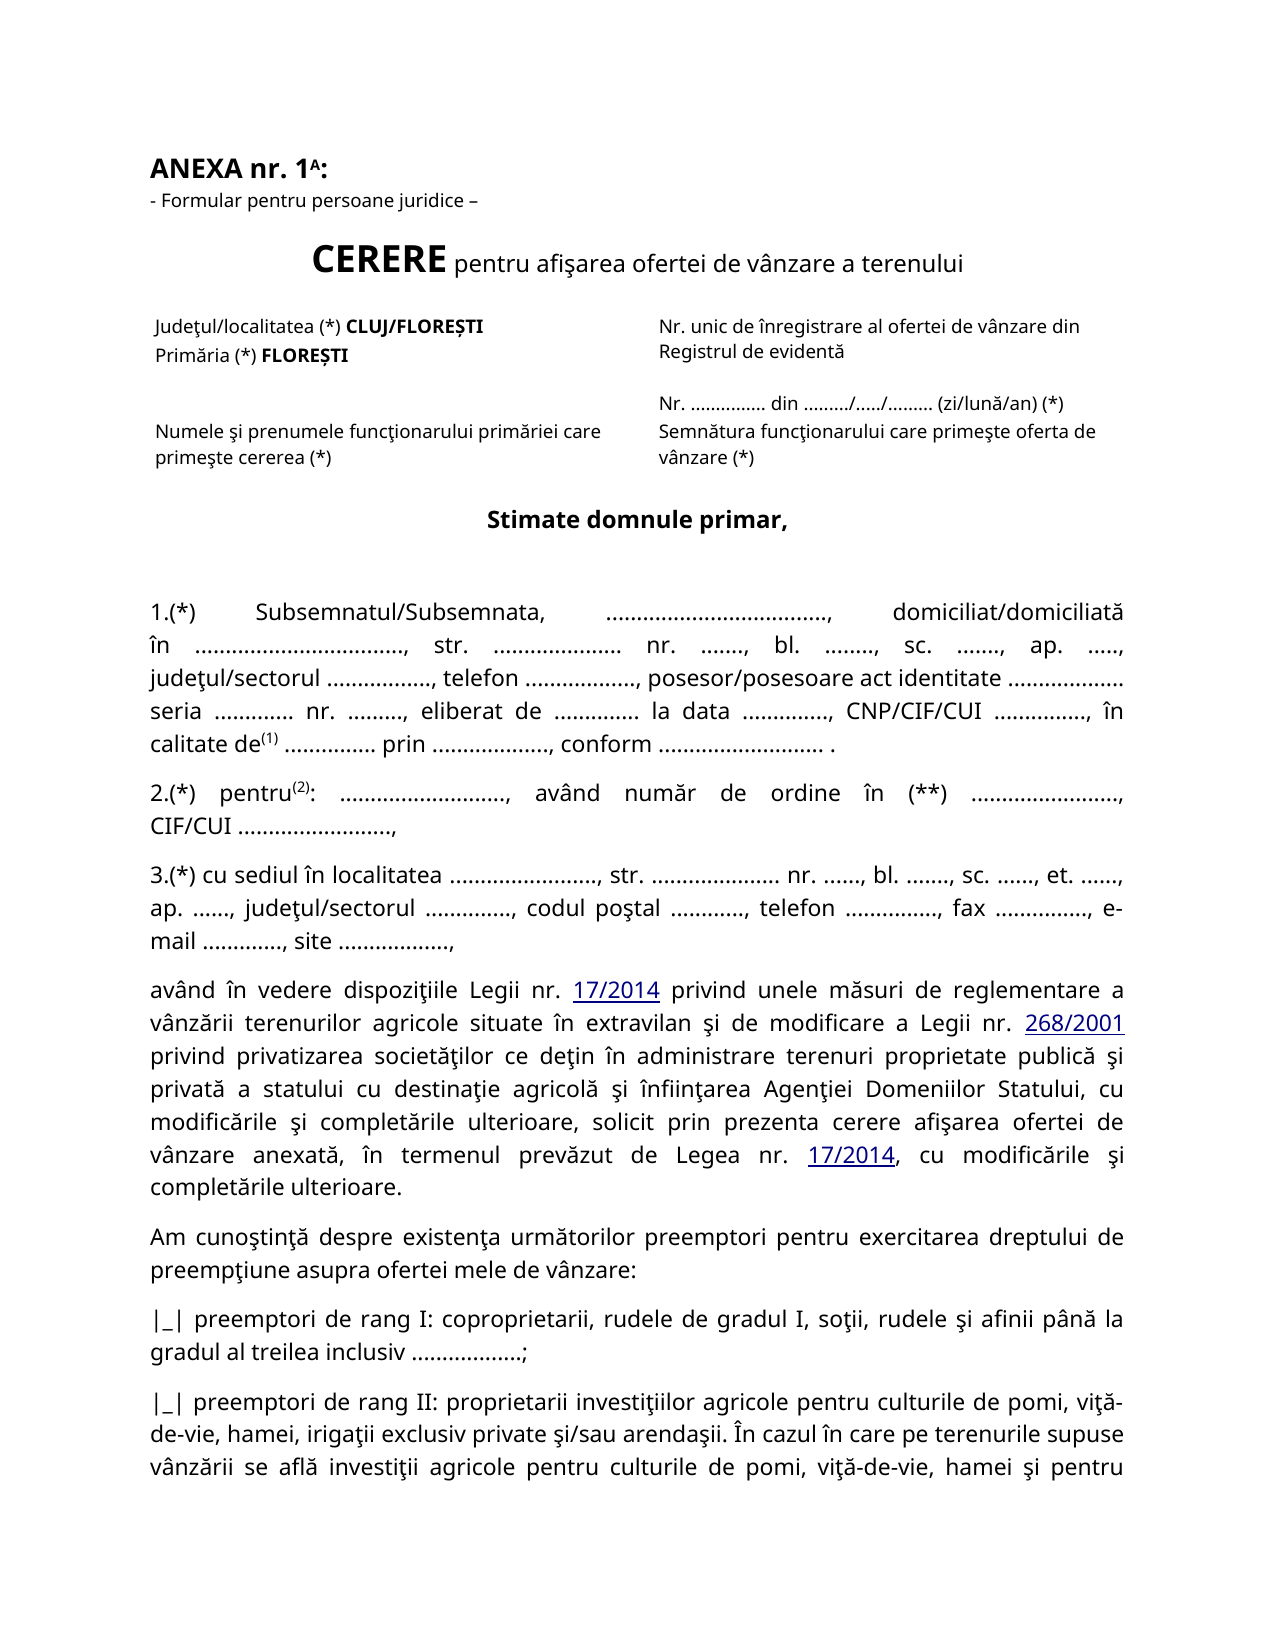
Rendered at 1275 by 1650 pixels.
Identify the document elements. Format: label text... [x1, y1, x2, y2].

text 2.(*) pentru(2): ..........................., având număr de ordine în (**) ........................, CIF/CUI ........................., [150, 777, 1125, 841]
text 1.(*) Subsemnatul/Subsemnata, ...................................., domiciliat/domiciliată în .................................., str. ..................... nr. ......., bl. ........, sc. ......., ap. ....., judeţul/sectorul ................., telefon .................., posesor/posesoare act identitate ................... seria ............. nr. ........., eliberat de .............. la data .............., CNP/CIF/CUI ..............., în calitate de(1) ............... prin ..................., conform ........................... . [150, 596, 1125, 759]
text CERERE pentru afişarea ofertei de vânzare a terenului [150, 232, 1125, 283]
text ANEXA nr. 1A: [150, 150, 1125, 187]
text Stimate domnule primar, [150, 502, 1125, 535]
text având în vedere dispoziţiile Legii nr. 17/2014 privind unele măsuri de reglementare a vânzării terenurilor agricole situate în extravilan şi de modificare a Legii nr. 268/2001 privind privatizarea societăţilor ce deţin în administrare terenuri proprietate publică şi privată a statului cu destinaţie agricolă şi înfiinţarea Agenţiei Domeniilor Statului, cu modificările şi completările ulterioare, solicit prin prezenta cerere afişarea ofertei de vânzare anexată, în termenul prevăzut de Legea nr. 17/2014, cu modificările şi completările ulterioare. [150, 974, 1125, 1203]
text - Formular pentru persoane juridice – [150, 187, 1125, 212]
text |_| preemptori de rang II: proprietarii investiţiilor agricole pentru culturile de pomi, viţă-de-vie, hamei, irigaţii exclusiv private şi/sau arendaşii. În cazul în care pe terenurile supuse vânzării se află investiţii agricole pentru culturile de pomi, viţă-de-vie, hamei şi pentru [150, 1385, 1125, 1482]
table_cell Primăria (*) FLOREȘTI [153, 340, 657, 417]
table_header Nr. unic de înregistrare al ofertei de vânzare din Registrul de evidentă Nr. ............... din ........./...../......... (zi/lună/an) (*) [657, 312, 1161, 417]
table_cell Semnătura funcţionarului care primeşte oferta de vânzare (*) [657, 417, 1161, 471]
text 3.(*) cu sediul în localitatea ........................, str. ..................... nr. ......, bl. ......., sc. ......, et. ......, ap. ......, judeţul/sectorul .............., codul poştal ............, telefon ..............., fax ..............., e-mail ............., site .................., [150, 859, 1125, 956]
table_cell Numele şi prenumele funcţionarului primăriei care primeşte cererea (*) [153, 417, 657, 471]
table_header Judeţul/localitatea (*) CLUJ/FLOREȘTI [153, 312, 657, 340]
text Am cunoştinţă despre existenţa următorilor preemptori pentru exercitarea dreptului de preempţiune asupra ofertei mele de vânzare: [150, 1221, 1125, 1285]
text |_| preemptori de rang I: coproprietarii, rudele de gradul I, soţii, rudele şi afinii până la gradul al treilea inclusiv ..................; [150, 1303, 1125, 1367]
